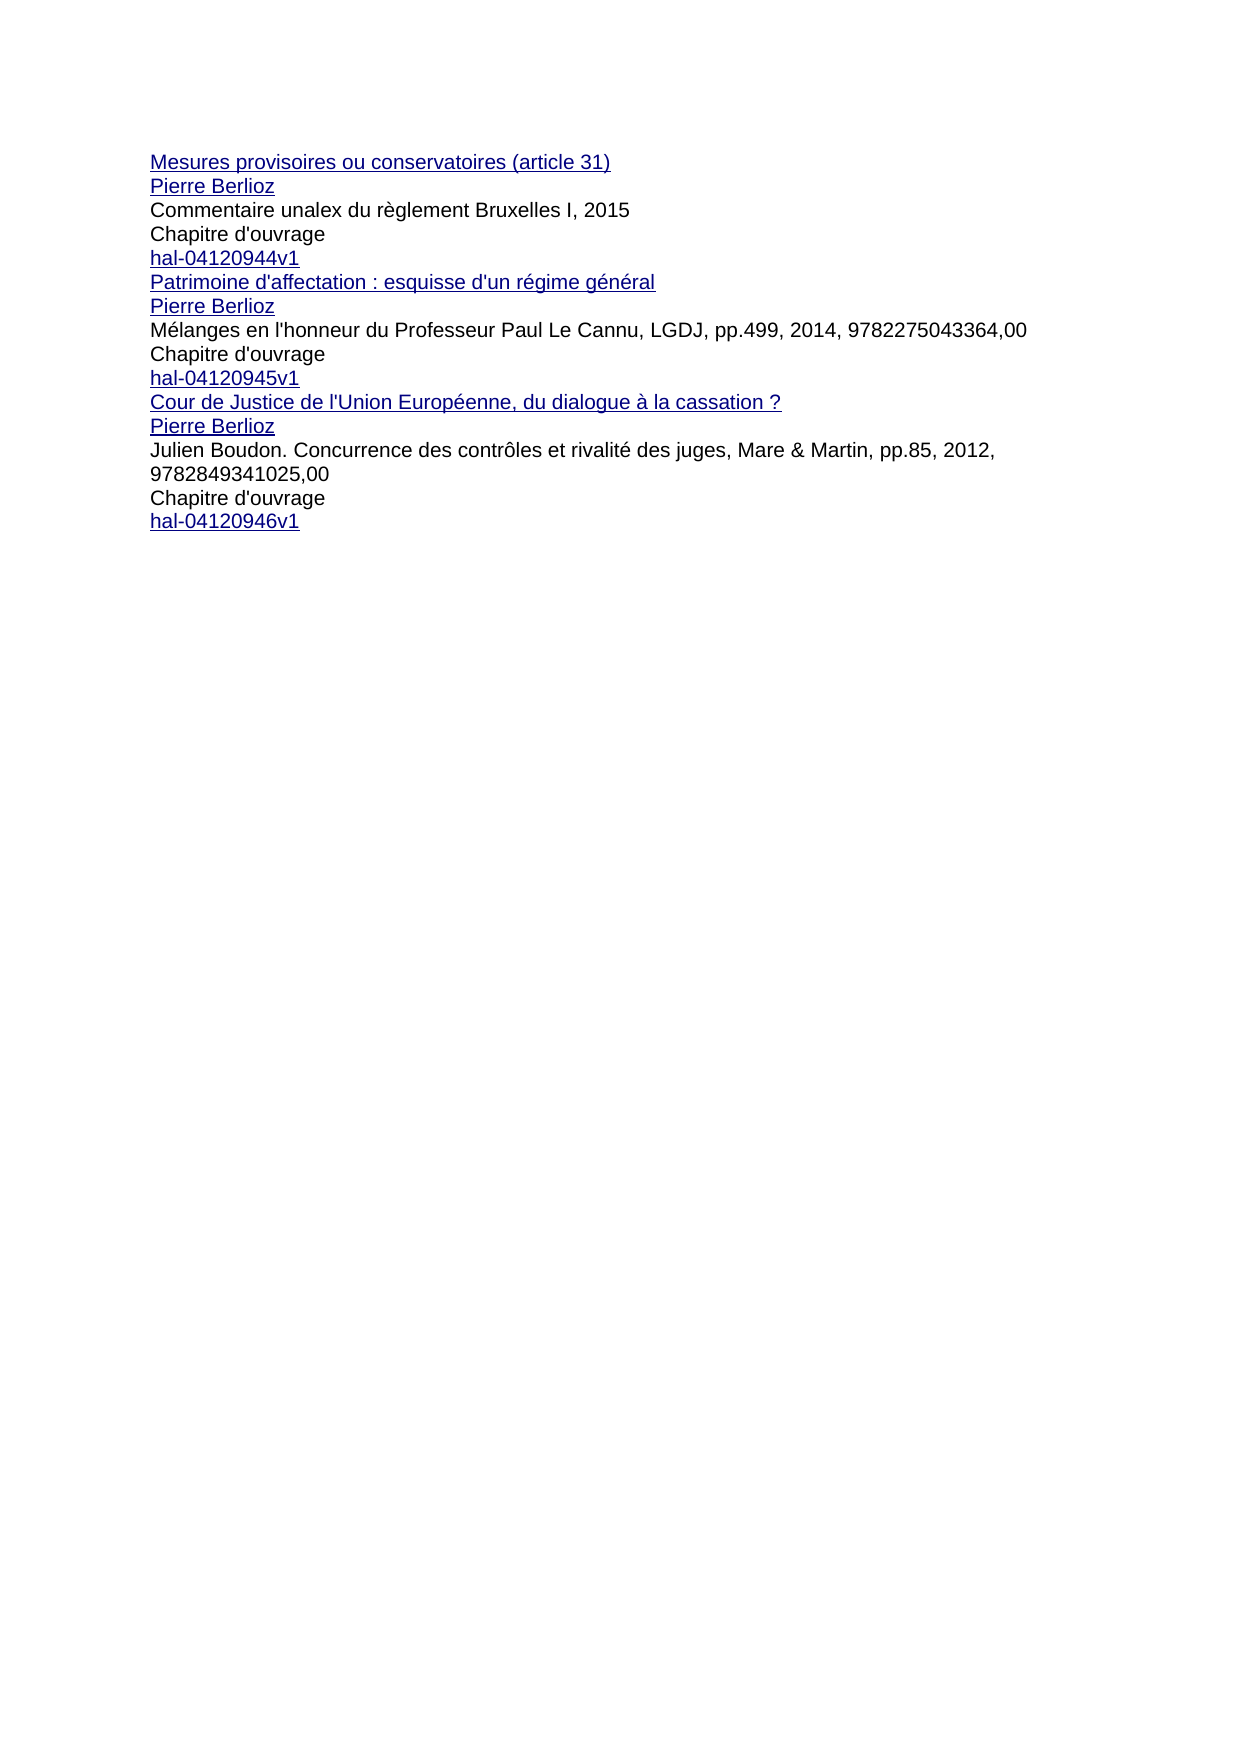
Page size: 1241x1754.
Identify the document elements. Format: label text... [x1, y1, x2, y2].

table_cell Patrimoine d'affectation : esquisse d'un régime général Pierre Berlioz Mélanges en l'honneur du Professeur Paul Le Cannu, LGDJ, pp.499, 2014, 9782275043364,00 Chapitre d'ouvrage hal-04120945v1 [150, 270, 1090, 389]
table_cell Cour de Justice de l'Union Européenne, du dialogue à la cassation ? Pierre Berlioz Julien Boudon. Concurrence des contrôles et rivalité des juges, Mare & Martin, pp.85, 2012, 9782849341025,00 Chapitre d'ouvrage hal-04120946v1 [150, 390, 1090, 533]
table_cell Mesures provisoires ou conservatoires (article 31) Pierre Berlioz Commentaire unalex du règlement Bruxelles I, 2015 Chapitre d'ouvrage hal-04120944v1 [150, 150, 1090, 270]
